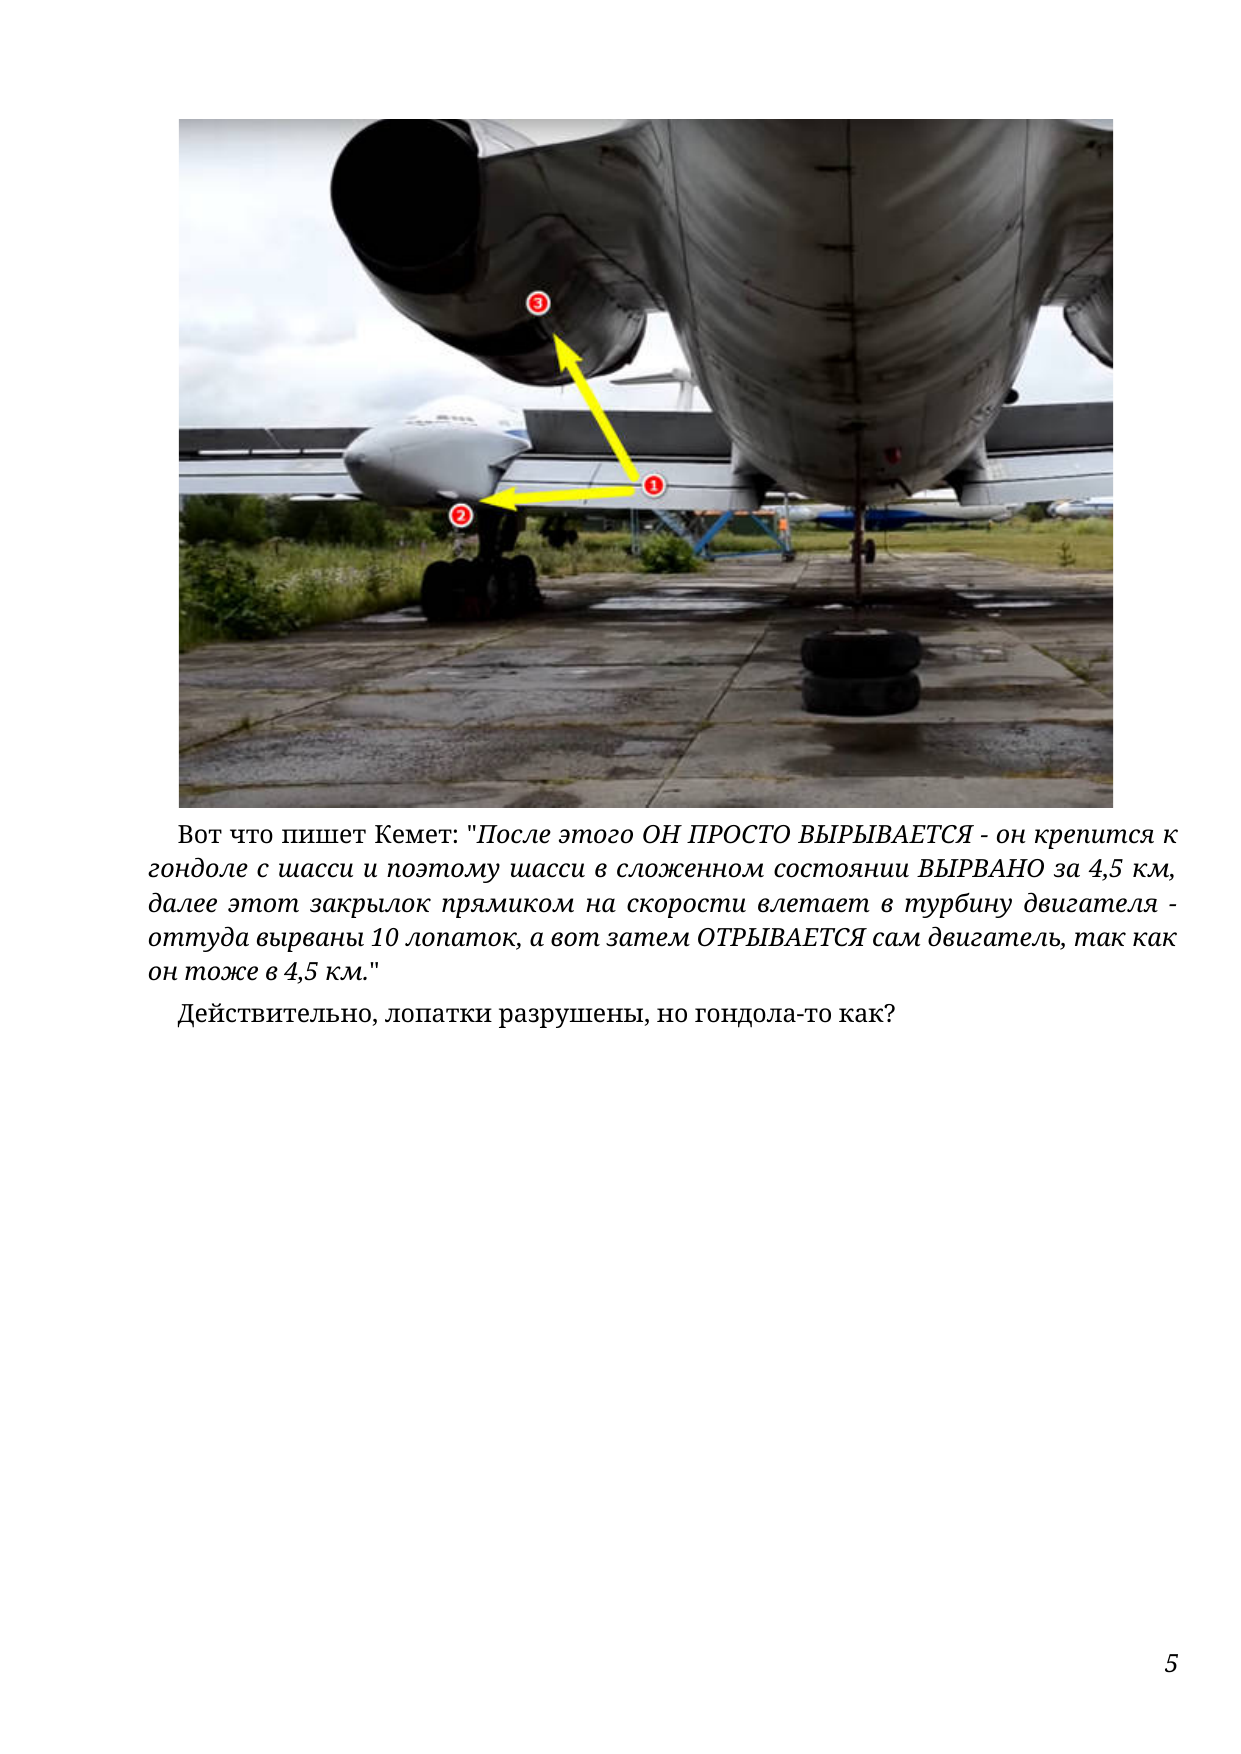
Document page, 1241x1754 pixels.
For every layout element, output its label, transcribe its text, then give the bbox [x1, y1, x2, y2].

text Вот что пишет Кемет: "После этого ОН ПРОСТО ВЫРЫВАЕТСЯ - он крепится к гондоле с шасси и поэтому шасси в сложенном состоянии ВЫРВАНО за 4,5 км, далее этот закрылок прямиком на скорости влетает в турбину двигателя - оттуда вырваны 10 лопаток, а вот затем ОТРЫВАЕТСЯ сам двигатель, так как он тоже в 4,5 км." [148, 817, 1181, 987]
text Действительно, лопатки разрушены, но гондола-то как? [148, 996, 1181, 1030]
picture [178, 119, 1114, 808]
